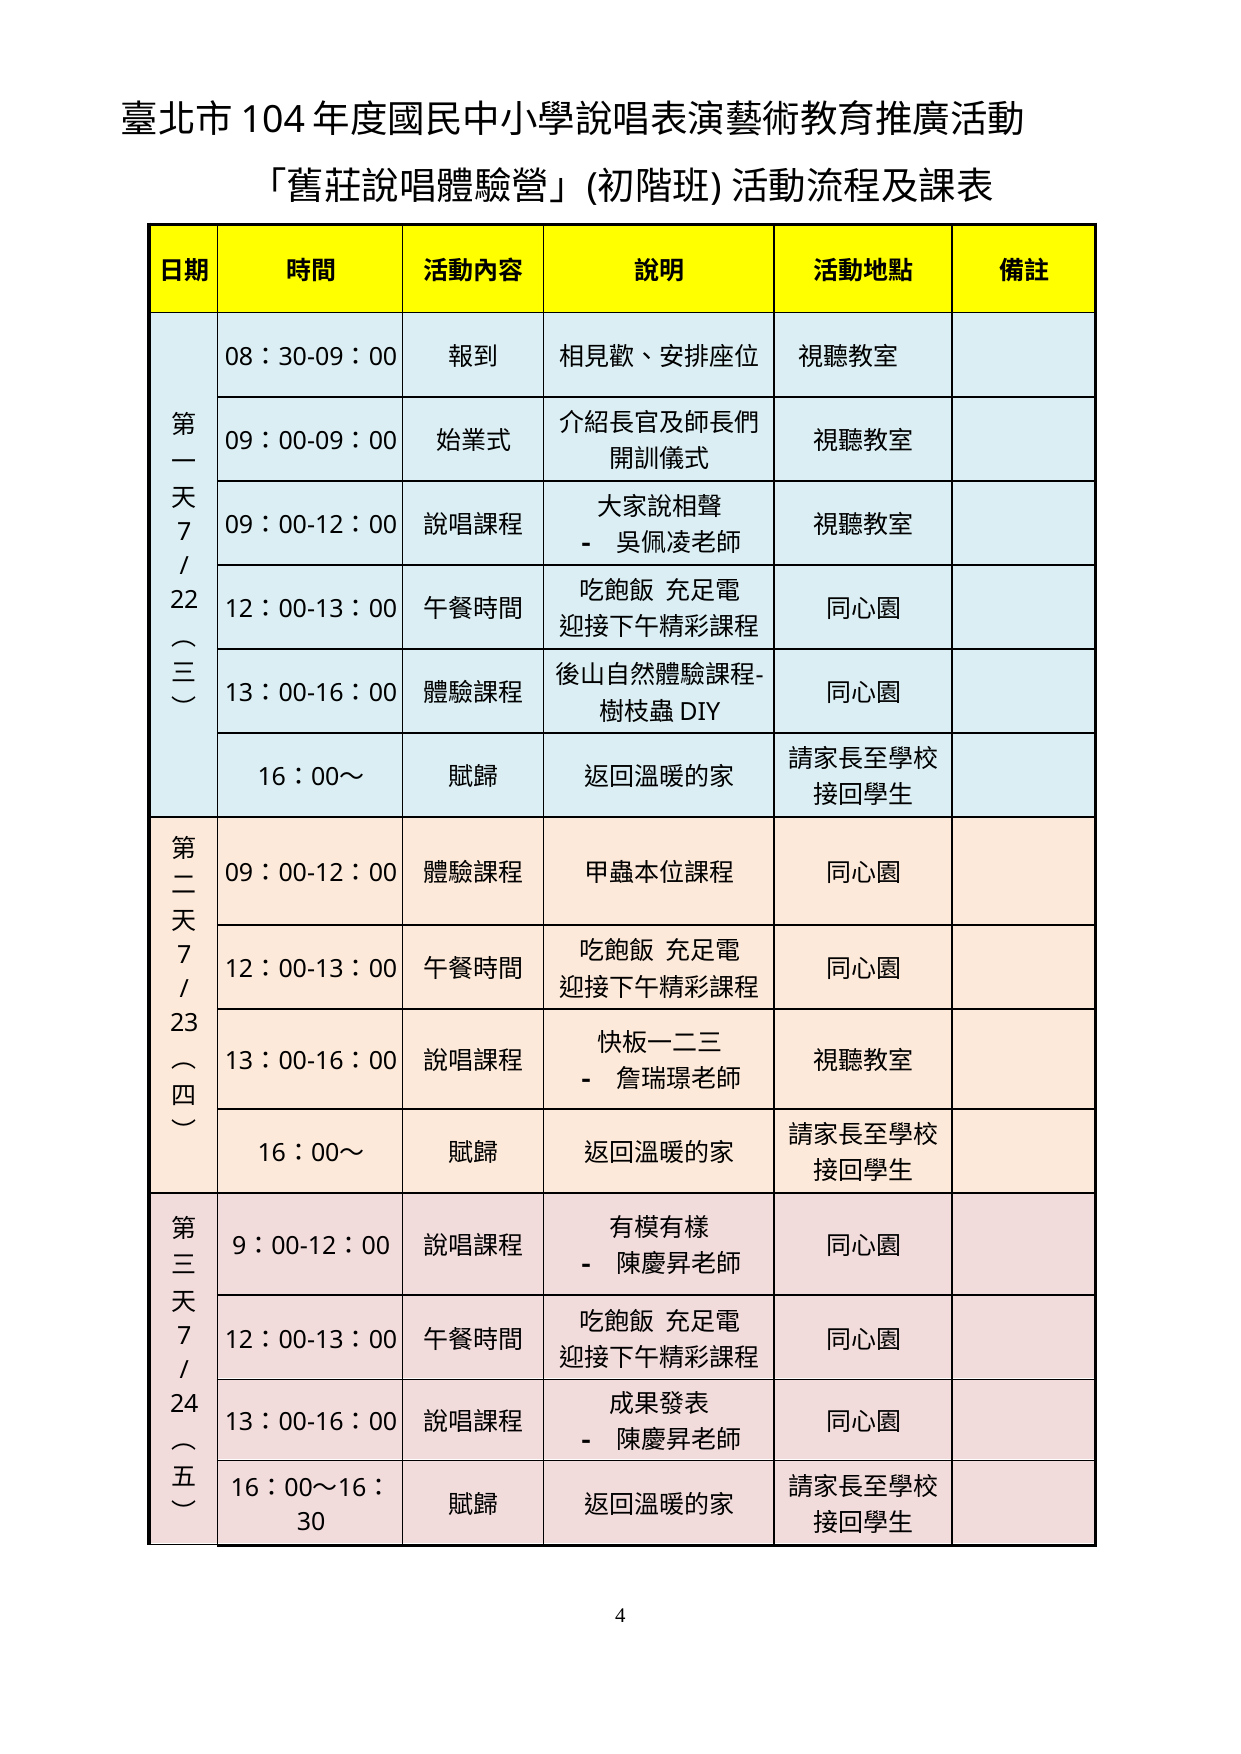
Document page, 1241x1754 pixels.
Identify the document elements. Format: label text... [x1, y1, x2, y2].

table_cell 後山自然體驗課程-樹枝蟲DIY [544, 650, 773, 732]
table_cell 第 一 天 7 / 22 ︵ 三 ︶ [151, 313, 217, 816]
table_cell 返回溫暖的家 [544, 1110, 773, 1192]
table_cell 13：00-16：00 [218, 1010, 402, 1108]
table_cell 16：00～16：30 [218, 1461, 402, 1543]
table_cell 09：00-09：00 [218, 398, 402, 480]
table_cell 13：00-16：00 [218, 1380, 402, 1459]
table_cell 12：00-13：00 [218, 926, 402, 1008]
table_cell 始業式 [403, 398, 543, 480]
table_cell 同心園 [775, 1194, 951, 1294]
table_cell [953, 313, 1094, 396]
table_cell 視聽教室 [775, 398, 951, 480]
table_cell [953, 1110, 1094, 1192]
table_cell [953, 1380, 1094, 1459]
table_cell 說唱課程 [403, 482, 543, 564]
table_cell 吃飽飯 充足電 迎接下午精彩課程 [544, 926, 773, 1008]
table_cell 視聽教室 [775, 1010, 951, 1108]
table_cell 體驗課程 [403, 818, 543, 924]
table_cell 午餐時間 [403, 1296, 543, 1378]
text 「舊莊說唱體驗營」(初階班) 活動流程及課表 [120, 156, 1122, 210]
table_cell 體驗課程 [403, 650, 543, 732]
table_cell [953, 398, 1094, 480]
table_cell 吃飽飯 充足電 迎接下午精彩課程 [544, 1296, 773, 1378]
table_cell 午餐時間 [403, 926, 543, 1008]
table_cell 09：00-12：00 [218, 482, 402, 564]
table_header 活動地點 [775, 226, 951, 312]
table_cell 第 三 天 7 / 24 ︵ 五 ︶ [151, 1194, 217, 1543]
table_cell 同心園 [775, 1380, 951, 1459]
table_cell [953, 926, 1094, 1008]
table_cell [953, 1194, 1094, 1294]
table_cell 同心園 [775, 1296, 951, 1378]
table_cell 請家長至學校接回學生 [775, 734, 951, 816]
table_header 活動內容 [403, 226, 543, 312]
table_cell 09：00-12：00 [218, 818, 402, 924]
table_cell 說唱課程 [403, 1194, 543, 1294]
table_cell 12：00-13：00 [218, 566, 402, 648]
table_cell 甲蟲本位課程 [544, 818, 773, 924]
table_cell 午餐時間 [403, 566, 543, 648]
table_cell 大家說相聲 吳佩凌老師 [544, 482, 773, 564]
table_cell [953, 566, 1094, 648]
table_cell [953, 482, 1094, 564]
table_cell 13：00-16：00 [218, 650, 402, 732]
table_cell 第 二 天 7 / 23 ︵ 四 ︶ [151, 818, 217, 1192]
table_cell 同心園 [775, 818, 951, 924]
table_header 時間 [218, 226, 402, 312]
table_header 說明 [544, 226, 773, 312]
table_cell 賦歸 [403, 1110, 543, 1192]
table_cell 相見歡、安排座位 [544, 313, 773, 396]
table_cell 成果發表 陳慶昇老師 [544, 1380, 773, 1459]
table_cell 賦歸 [403, 734, 543, 816]
text 臺北市104年度國民中小學說唱表演藝術教育推廣活動 [120, 89, 1122, 143]
table_cell 說唱課程 [403, 1010, 543, 1108]
table_cell 請家長至學校接回學生 [775, 1110, 951, 1192]
table_cell 視聽教室 [775, 482, 951, 564]
table_cell [953, 818, 1094, 924]
table_cell 有模有樣 陳慶昇老師 [544, 1194, 773, 1294]
table_cell 報到 [403, 313, 543, 396]
table_cell 16：00～ [218, 1110, 402, 1192]
table_cell 08：30-09：00 [218, 313, 402, 396]
table_cell 視聽教室 [775, 313, 951, 396]
table_cell 介紹長官及師長們 開訓儀式 [544, 398, 773, 480]
table_cell 返回溫暖的家 [544, 1461, 773, 1543]
table_cell [953, 734, 1094, 816]
table_header 日期 [151, 226, 217, 312]
table_cell [953, 1010, 1094, 1108]
table_cell 9：00-12：00 [218, 1194, 402, 1294]
table_cell 說唱課程 [403, 1380, 543, 1459]
table_cell [953, 1296, 1094, 1378]
table_cell 賦歸 [403, 1461, 543, 1543]
table_cell 返回溫暖的家 [544, 734, 773, 816]
table_cell [953, 1461, 1094, 1543]
table_cell 12：00-13：00 [218, 1296, 402, 1378]
table_header 備註 [953, 226, 1094, 312]
table_cell 同心園 [775, 566, 951, 648]
table_cell 16：00～ [218, 734, 402, 816]
table_cell [953, 650, 1094, 732]
table_cell 快板一二三 詹瑞璟老師 [544, 1010, 773, 1108]
table_cell 同心園 [775, 650, 951, 732]
table_cell 吃飽飯 充足電 迎接下午精彩課程 [544, 566, 773, 648]
table_cell 同心園 [775, 926, 951, 1008]
table_cell 請家長至學校接回學生 [775, 1461, 951, 1543]
